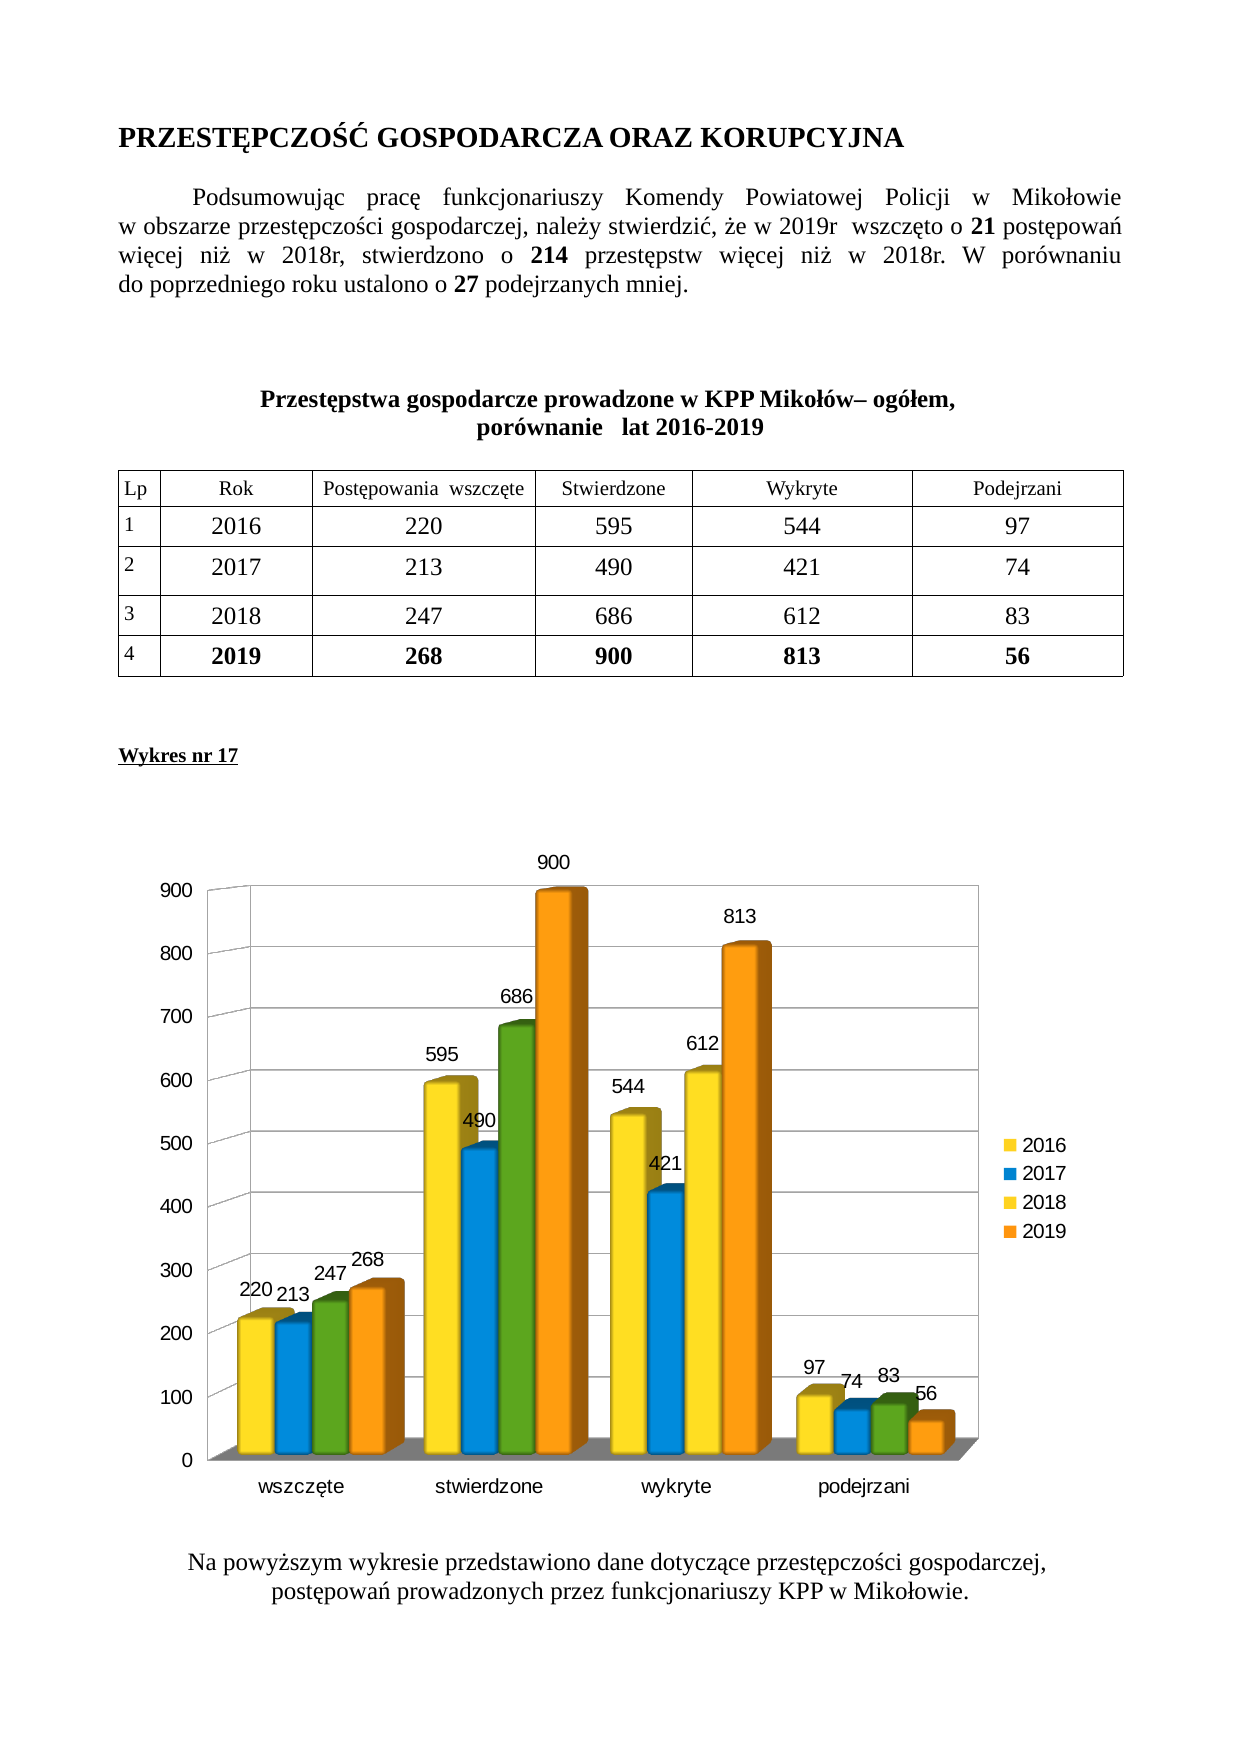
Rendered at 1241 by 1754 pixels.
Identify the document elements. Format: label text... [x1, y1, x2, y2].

table_cell 220 [313, 507, 535, 546]
table_cell 1 [119, 507, 160, 546]
table_cell 813 [693, 636, 912, 676]
table_cell 612 [693, 596, 912, 635]
table_cell 595 [536, 507, 692, 546]
text porównanie lat 2016-2019 [118, 412, 1122, 441]
table_cell 900 [536, 636, 692, 676]
table_cell 2017 [161, 547, 312, 595]
table_cell 421 [693, 547, 912, 595]
table_cell 56 [913, 636, 1123, 676]
table_cell 544 [693, 507, 912, 546]
table_cell 83 [913, 596, 1123, 635]
table_cell 686 [536, 596, 692, 635]
table_cell 2019 [161, 636, 312, 676]
table_cell 3 [119, 596, 160, 635]
table_header Stwierdzone [536, 471, 692, 506]
table_cell 2018 [161, 596, 312, 635]
table_header Postępowania wszczęte [313, 471, 535, 506]
table_header Rok [161, 471, 312, 506]
table_cell 213 [313, 547, 535, 595]
table_header Wykryte [693, 471, 912, 506]
text Na powyższym wykresie przedstawiono dane dotyczące przestępczości gospodarczej, [118, 1547, 1122, 1576]
text Przestępstwa gospodarcze prowadzone w KPP Mikołów– ogółem, [118, 384, 1122, 412]
table_header Podejrzani [913, 471, 1123, 506]
table_cell 4 [119, 636, 160, 676]
text postępowań prowadzonych przez funkcjonariuszy KPP w Mikołowie. [118, 1576, 1122, 1605]
text Wykres nr 17 [118, 743, 1122, 767]
table_cell 247 [313, 596, 535, 635]
table_header Lp [119, 471, 160, 506]
text Podsumowując pracę funkcjonariuszy Komendy Powiatowej Policji w Mikołowie w obszarze przestępczości gospodarczej, należy stwierdzić, że w 2019r wszczęto o 21 postępowań więcej niż w 2018r, stwierdzono o 214 przestępstw więcej niż w 2018r. W porównaniu do poprzedniego roku ustalono o 27 podejrzanych mniej. [118, 182, 1122, 297]
table_cell 74 [913, 547, 1123, 595]
table_cell 97 [913, 507, 1123, 546]
text PRZESTĘPCZOŚĆ GOSPODARCZA ORAZ KORUPCYJNA [118, 120, 1122, 154]
table_cell 2016 [161, 507, 312, 546]
table_cell 2 [119, 547, 160, 595]
table_cell 490 [536, 547, 692, 595]
table_cell 268 [313, 636, 535, 676]
